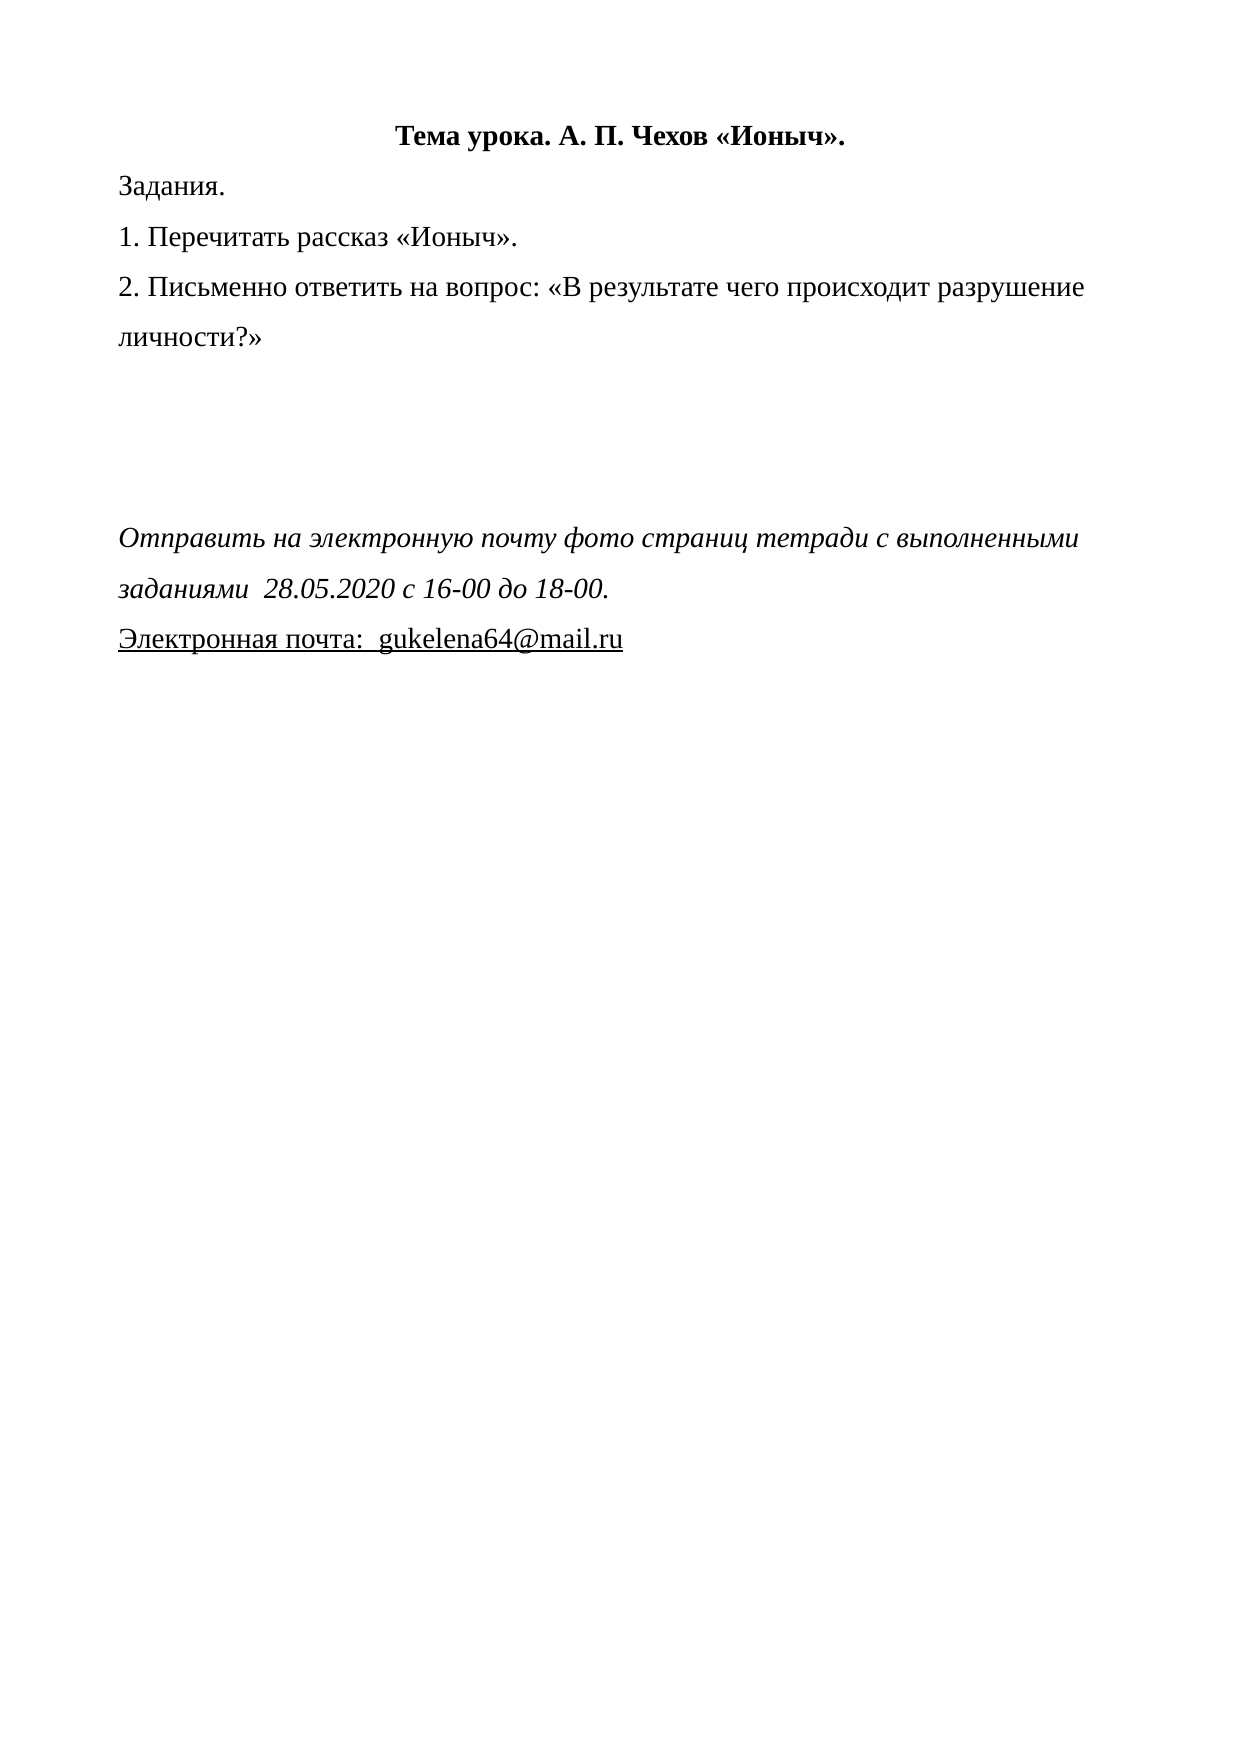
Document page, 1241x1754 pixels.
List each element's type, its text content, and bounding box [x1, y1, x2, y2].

text Тема урока. А. П. Чехов «Ионыч». [118, 118, 1122, 152]
text 1. Перечитать рассказ «Ионыч». [118, 219, 1122, 252]
text Отправить на электронную почту фото страниц тетради с выполненными заданиями 28.05.2020 с 16-00 до 18-00. [118, 521, 1122, 604]
text 2. Письменно ответить на вопрос: «В результате чего происходит разрушение личности?» [118, 269, 1122, 353]
text Электронная почта: gukelena64@mail.ru [118, 621, 1122, 655]
text Задания. [118, 168, 1122, 202]
